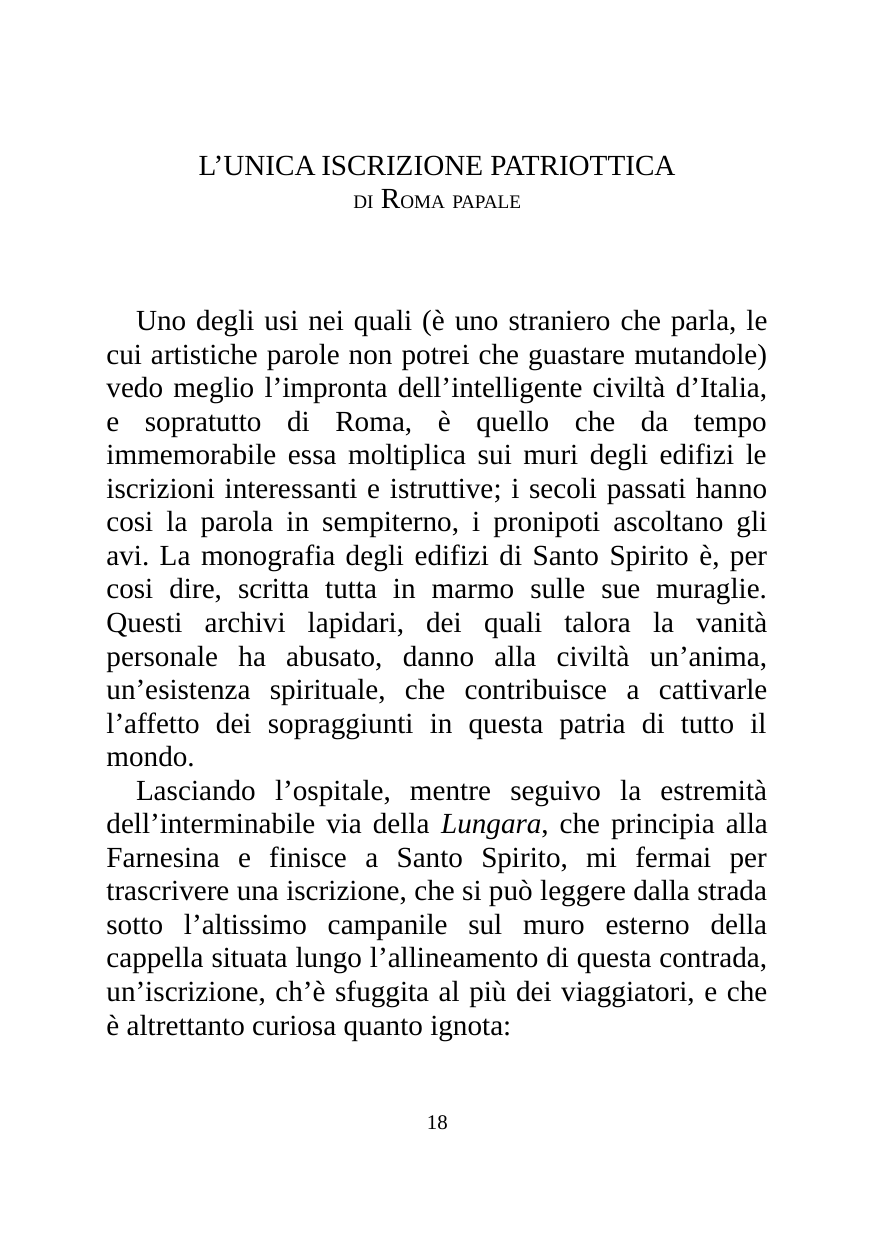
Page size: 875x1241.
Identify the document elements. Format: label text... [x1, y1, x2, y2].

subtitle L’UNICA ISCRIZIONE PATRIOTTICA di Roma papale [106, 148, 768, 215]
text Lasciando l’ospitale, mentre seguivo la estremità dell’interminabile via della Lungara, che principia alla Farnesina e finisce a Santo Spirito, mi fermai per trascrivere una iscrizione, che si può leggere dalla strada sotto l’altissimo campanile sul muro esterno della cappella situata lungo l’allineamento di questa contrada, un’iscrizione, ch’è sfuggita al più dei viaggiatori, e che è altrettanto curiosa quanto ignota: [106, 773, 768, 1041]
text Uno degli usi nei quali (è uno straniero che parla, le cui artistiche parole non potrei che guastare mutandole) vedo meglio l’impronta dell’intelligente civiltà d’Italia, e sopratutto di Roma, è quello che da tempo immemorabile essa moltiplica sui muri degli edifizi le iscrizioni interessanti e istruttive; i secoli passati hanno cosi la parola in sempiterno, i pronipoti ascoltano gli avi. La monografia degli edifizi di Santo Spirito è, per cosi dire, scritta tutta in marmo sulle sue muraglie. Questi archivi lapidari, dei quali talora la vanità personale ha abusato, danno alla civiltà un’anima, un’esistenza spirituale, che contribuisce a cattivarle l’affetto dei sopraggiunti in questa patria di tutto il mondo. [106, 303, 768, 773]
